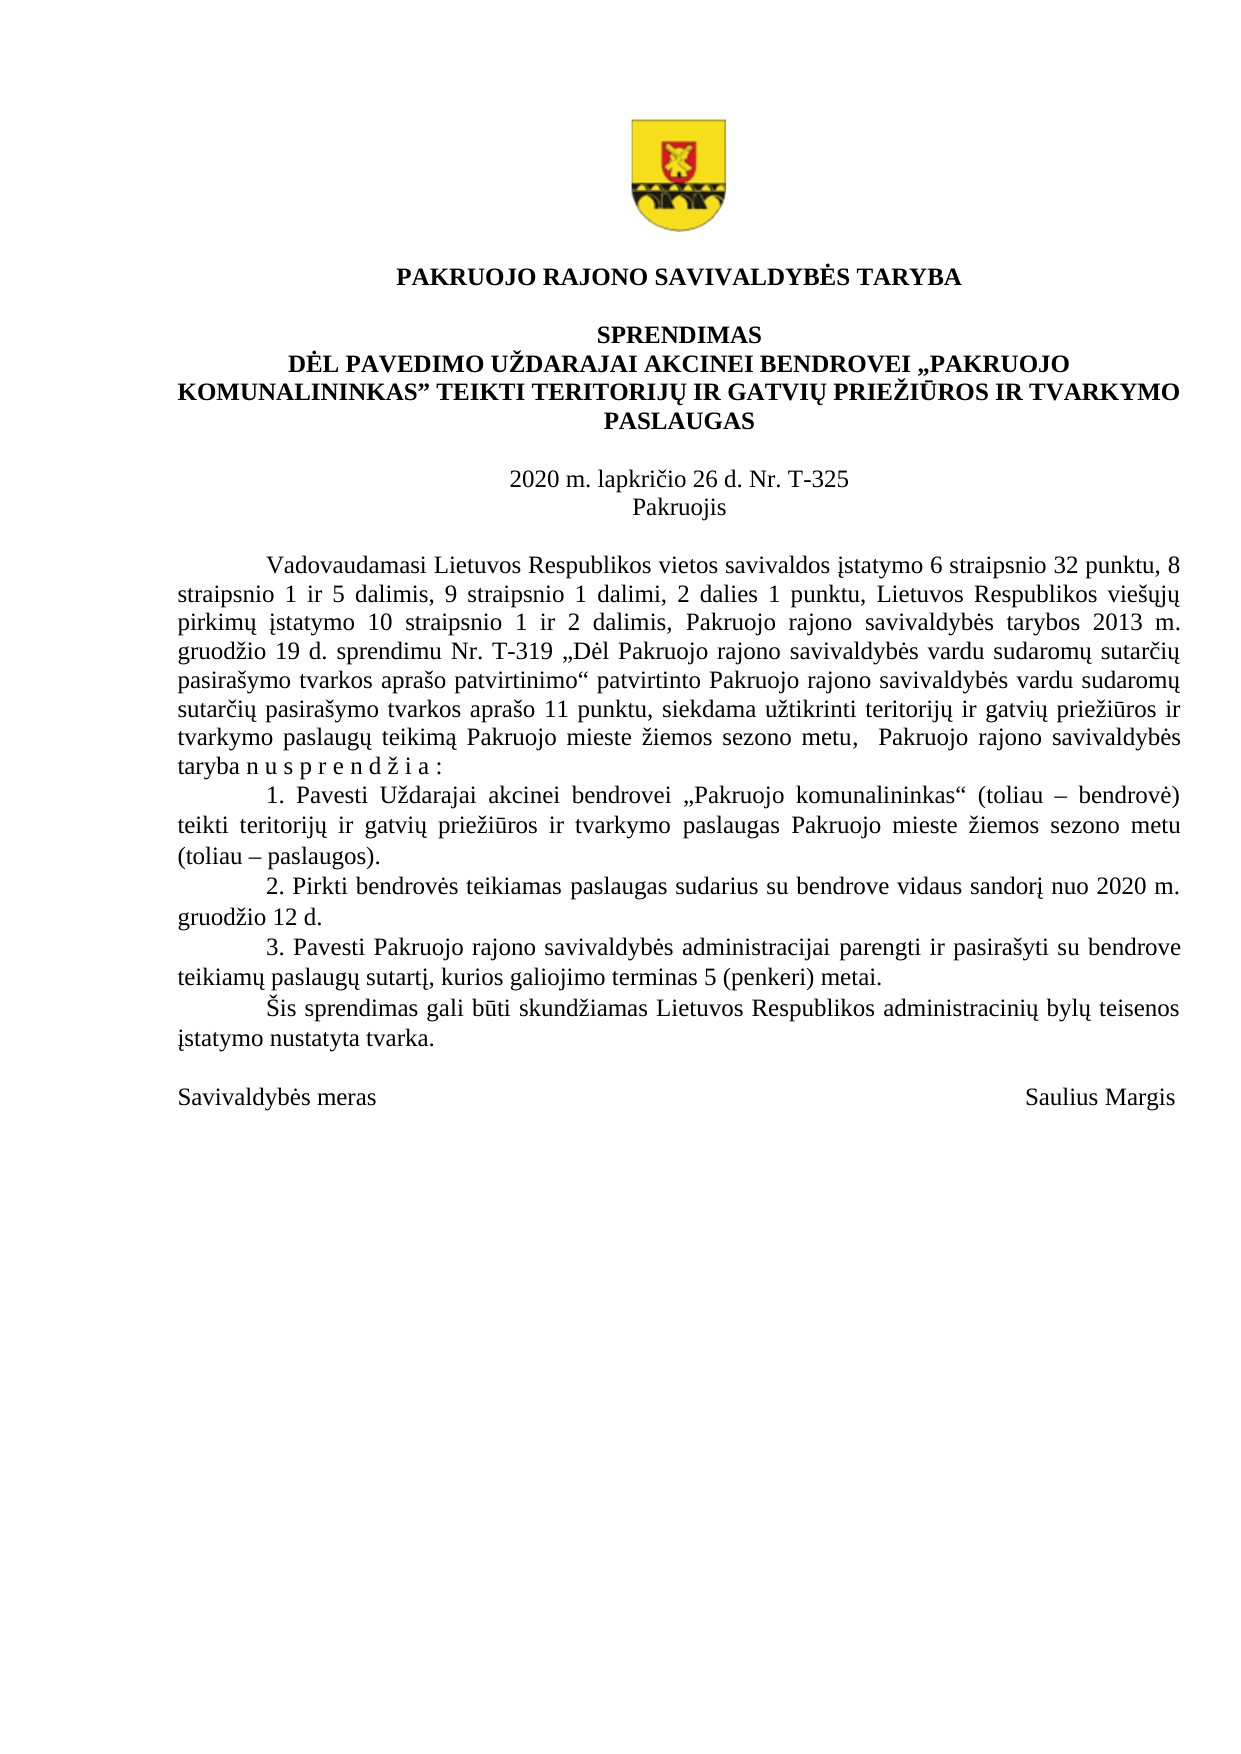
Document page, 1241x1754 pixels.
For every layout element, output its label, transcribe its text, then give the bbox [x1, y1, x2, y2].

text 1. Pavesti Uždarajai akcinei bendrovei „Pakruojo komunalininkas“ (toliau – bendrovė) teikti teritorijų ir gatvių priežiūros ir tvarkymo paslaugas Pakruojo mieste žiemos sezono metu (toliau – paslaugos). [177, 780, 1181, 869]
text 3. Pavesti Pakruojo rajono savivaldybės administracijai parengti ir pasirašyti su bendrove teikiamų paslaugų sutartį, kurios galiojimo terminas 5 (penkeri) metai. [177, 932, 1181, 991]
text Savivaldybės meras Saulius Margis [177, 1082, 1181, 1111]
text DĖL PAVEDIMO UŽDARAJAI AKCINEI BENDROVEI „PAKRUOJO KOMUNALININKAS” TEIKTI TERITORIJŲ IR GATVIŲ PRIEŽIŪROS IR TVARKYMO PASLAUGAS [177, 349, 1181, 435]
text Šis sprendimas gali būti skundžiamas Lietuvos Respublikos administracinių bylų teisenos įstatymo nustatyta tvarka. [177, 993, 1181, 1052]
text SPRENDIMAS [177, 320, 1181, 349]
text 2. Pirkti bendrovės teikiamas paslaugas sudarius su bendrove vidaus sandorį nuo 2020 m. gruodžio 12 d. [177, 871, 1181, 930]
text PAKRUOJO RAJONO SAVIVALDYBĖS TARYBA [177, 262, 1181, 291]
text Pakruojis [177, 492, 1181, 521]
text Vadovaudamasi Lietuvos Respublikos vietos savivaldos įstatymo 6 straipsnio 32 punktu, 8 straipsnio 1 ir 5 dalimis, 9 straipsnio 1 dalimi, 2 dalies 1 punktu, Lietuvos Respublikos viešųjų pirkimų įstatymo 10 straipsnio 1 ir 2 dalimis, Pakruojo rajono savivaldybės tarybos 2013 m. gruodžio 19 d. sprendimu Nr. T-319 „Dėl Pakruojo rajono savivaldybės vardu sudaromų sutarčių pasirašymo tvarkos aprašo patvirtinimo“ patvirtinto Pakruojo rajono savivaldybės vardu sudaromų sutarčių pasirašymo tvarkos aprašo 11 punktu, siekdama užtikrinti teritorijų ir gatvių priežiūros ir tvarkymo paslaugų teikimą Pakruojo mieste žiemos sezono metu, Pakruojo rajono savivaldybės taryba nusprendžia: [177, 550, 1181, 780]
text 2020 m. lapkričio 26 d. Nr. T-325 [177, 464, 1181, 492]
